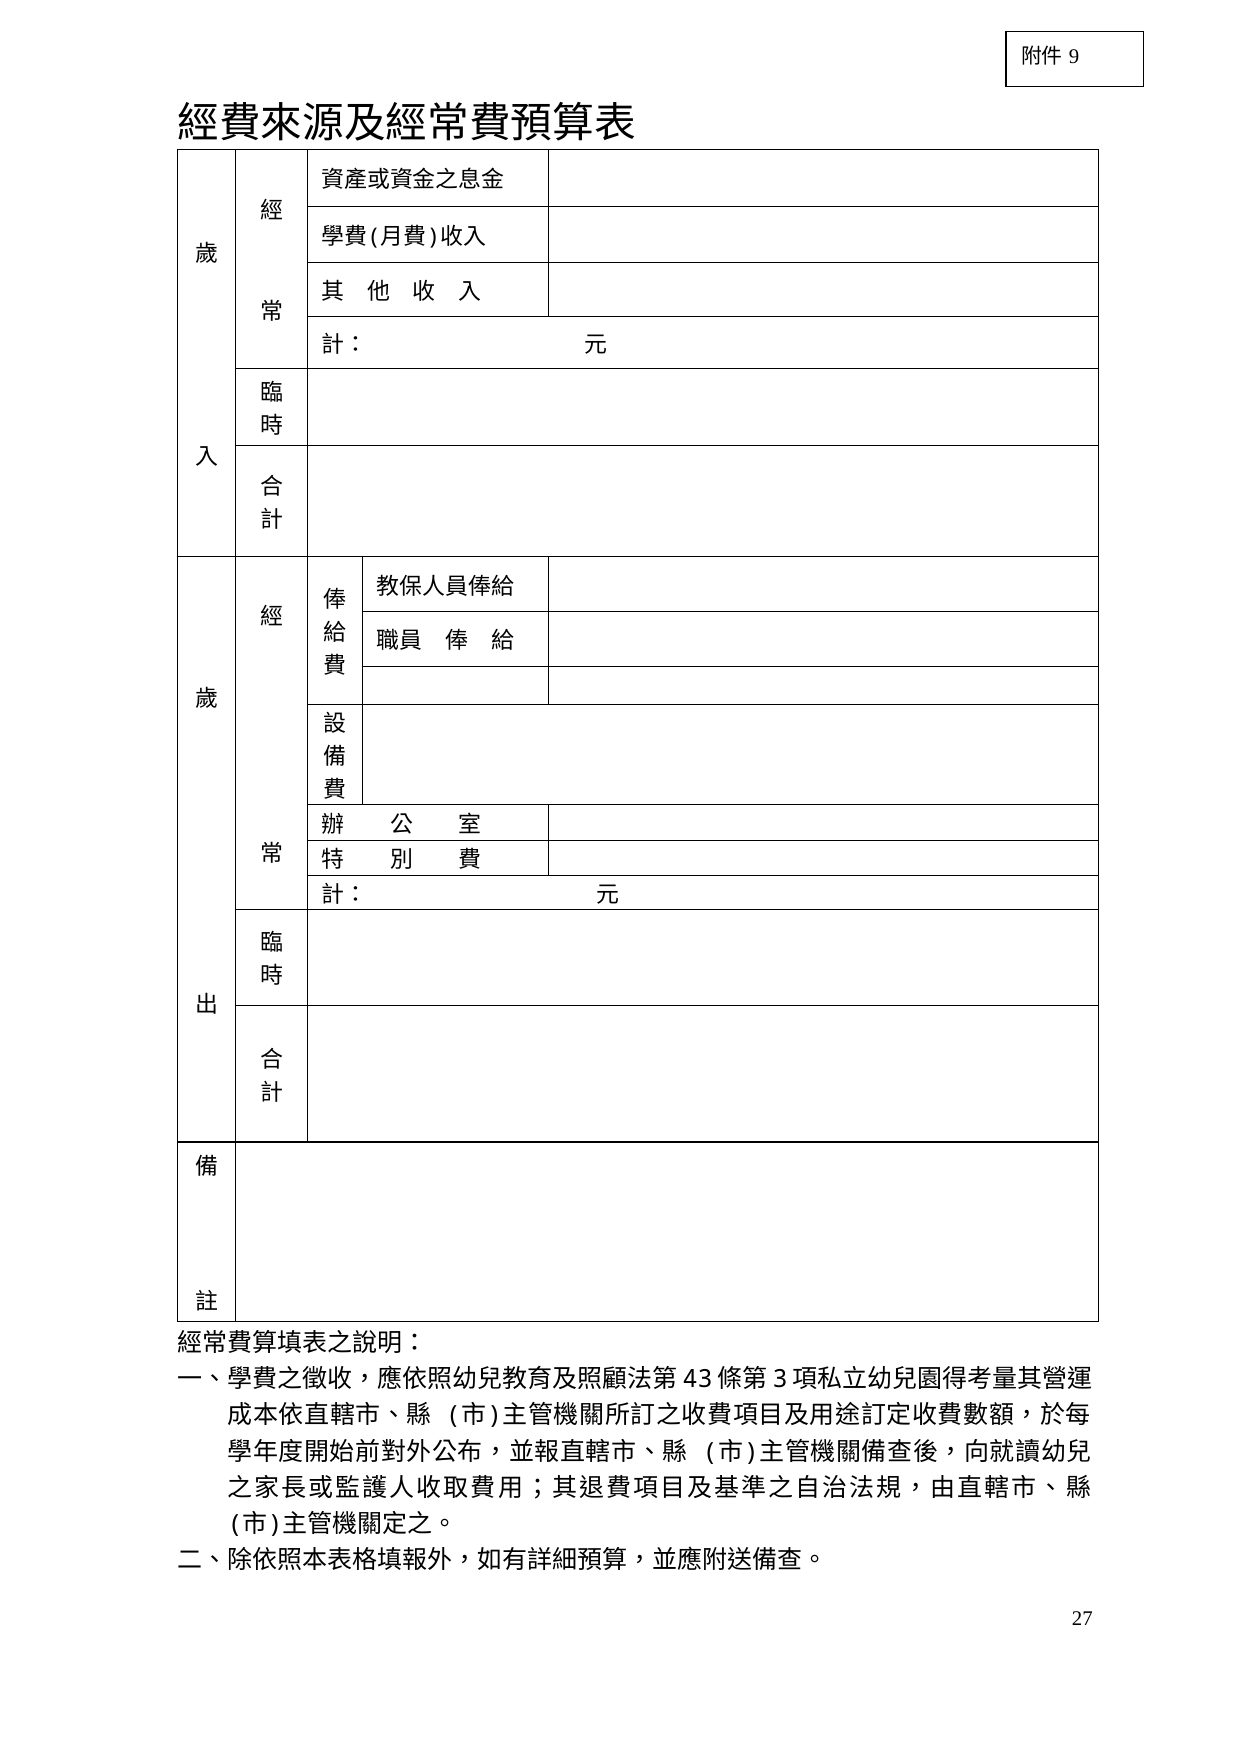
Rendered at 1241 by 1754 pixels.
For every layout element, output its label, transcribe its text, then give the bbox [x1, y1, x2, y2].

table_cell [549, 207, 1098, 262]
table_cell 教保人員俸給 [363, 557, 548, 611]
text 經費來源及經常費預算表 [177, 89, 1092, 149]
table_cell [308, 1006, 1098, 1141]
table_cell 臨時 [236, 910, 307, 1005]
table_cell 計： 元 [308, 317, 1098, 368]
table_cell 合計 [236, 1006, 307, 1141]
table_cell [308, 369, 1098, 445]
table_cell 學費(月費)收入 [308, 207, 548, 262]
table_cell [549, 841, 1098, 874]
table_cell [236, 1143, 1098, 1321]
table_cell [308, 910, 1098, 1005]
table_cell [549, 667, 1098, 704]
table_header 資產或資金之息金 [308, 150, 548, 206]
table_cell 特 別 費 [308, 841, 548, 874]
table_cell [308, 446, 1098, 556]
text 經常費算填表之說明： [177, 1322, 1092, 1358]
table_cell 辦 公 室 [308, 805, 548, 839]
table_cell 歲 出 [178, 557, 235, 1141]
text 一、學費之徵收，應依照幼兒教育及照顧法第43條第3項私立幼兒園得考量其營運成本依直轄市、縣 (市)主管機關所訂之收費項目及用途訂定收費數額，於每學年度開始前對外公布，並報直轄市、縣 (市)主管機關備查後，向就讀幼兒之家長或監護人收取費用；其退費項目及基準之自治法規，由直轄市、縣 (市)主管機關定之。 [177, 1358, 1092, 1540]
table_cell 合計 [236, 446, 307, 556]
table_cell 俸 給 費 [308, 557, 362, 704]
table_cell 職員 俸 給 [363, 612, 548, 666]
table_cell [549, 612, 1098, 666]
table_cell 備 註 [178, 1143, 235, 1321]
table_cell 設 備 費 [308, 705, 362, 804]
text 二、除依照本表格填報外，如有詳細預算，並應附送備查。 [177, 1540, 1092, 1576]
table_cell 其 他 收 入 [308, 263, 548, 316]
table_header 經 常 [236, 150, 307, 368]
table_cell 臨時 [236, 369, 307, 445]
table_cell [549, 557, 1098, 611]
table_cell [549, 805, 1098, 839]
table_cell 經 常 [236, 557, 307, 909]
table_cell 計： 元 [308, 876, 1098, 909]
table_header 歲 入 [178, 150, 235, 556]
table_header [549, 150, 1098, 206]
table_cell [363, 667, 548, 704]
table_cell [549, 263, 1098, 316]
table_cell [363, 705, 1098, 804]
